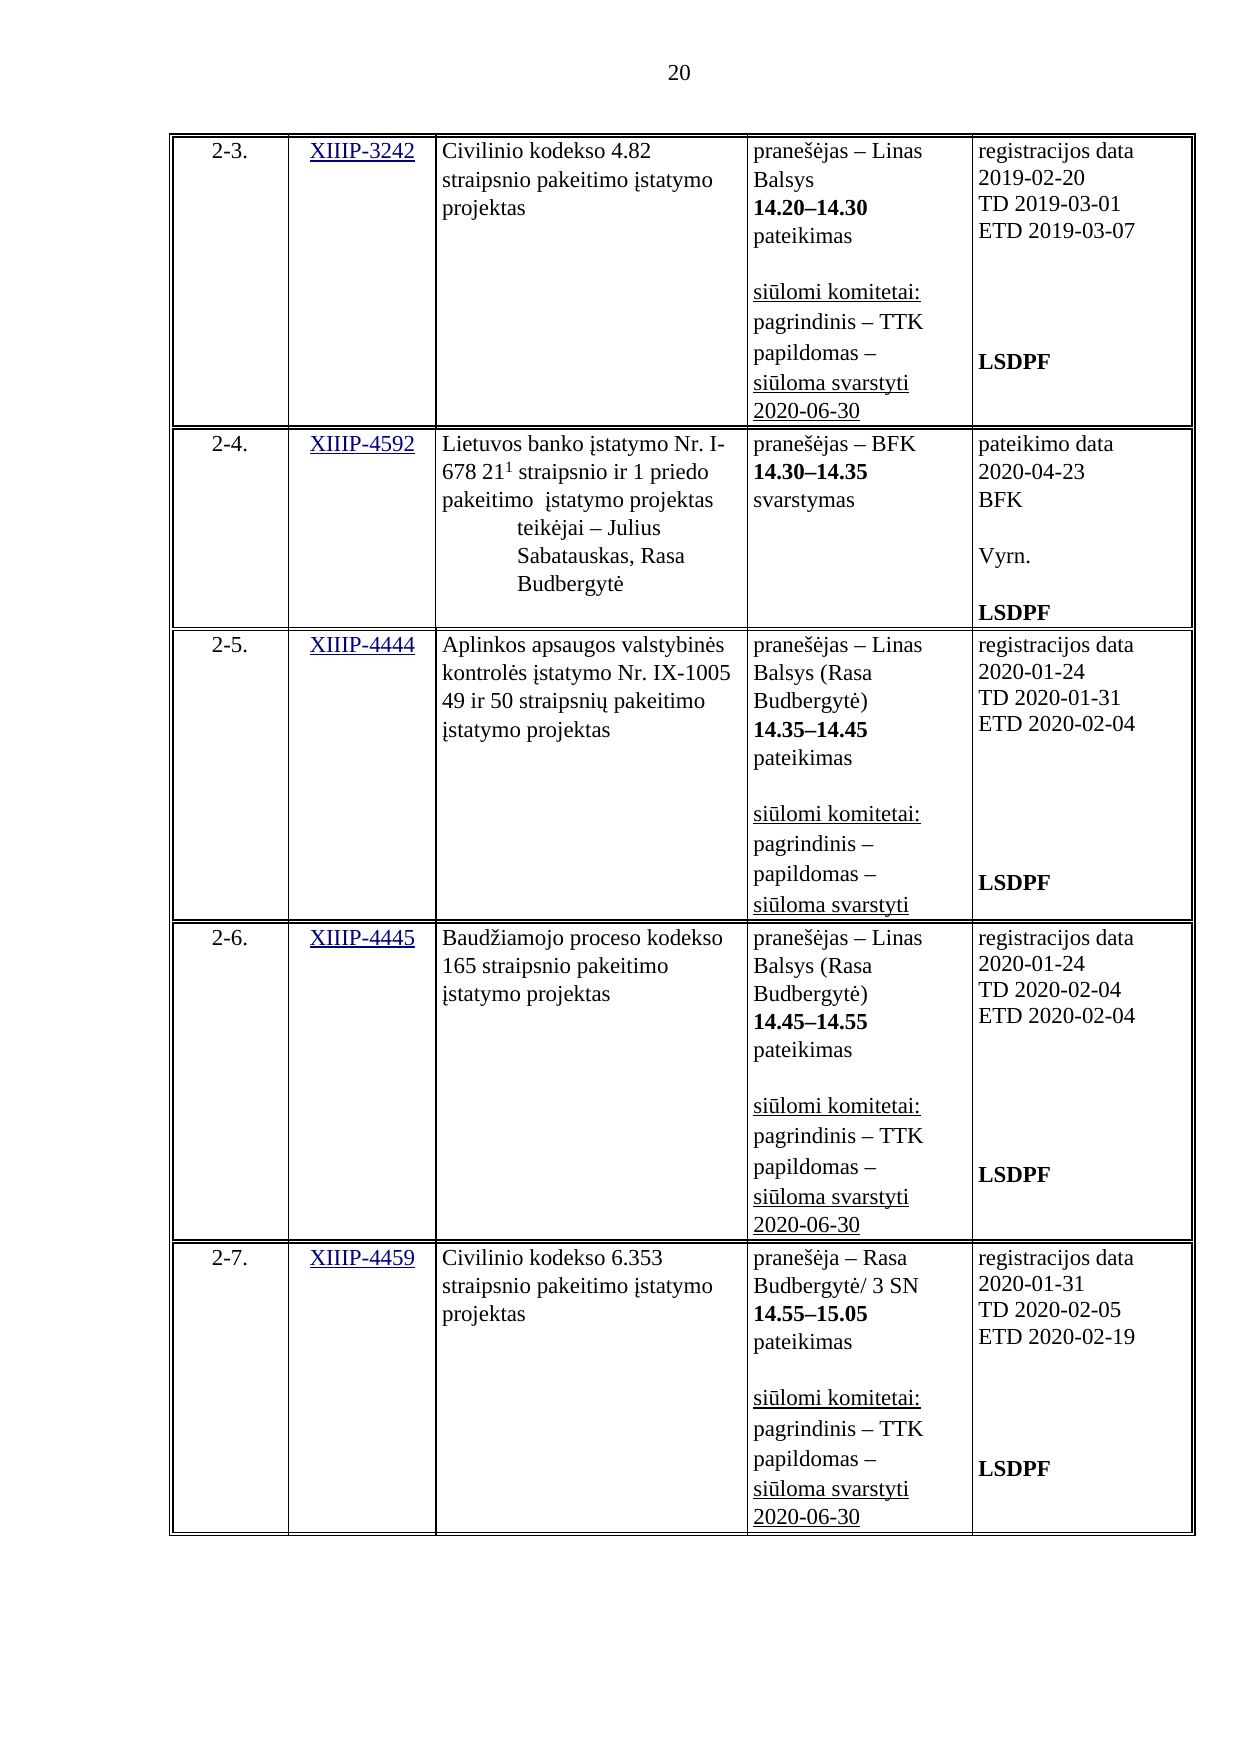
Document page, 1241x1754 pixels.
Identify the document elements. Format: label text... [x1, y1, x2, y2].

table_cell XIIIP-4459 [289, 1244, 435, 1531]
table_cell XIIIP-4592 [289, 430, 435, 627]
table_cell 2-7. [174, 1244, 288, 1531]
table_cell pranešėjas – Linas Balsys 14.20–14.30 pateikimas siūlomi komitetai: pagrindinis – TTK papildomas – siūloma svarstyti 2020-06-30 [748, 138, 972, 425]
table_cell registracijos data 2020-01-24 TD 2020-01-31 ETD 2020-02-04 LSDPF [973, 631, 1191, 919]
table_cell 2-6. [174, 924, 288, 1239]
table_cell XIIIP-3242 [289, 138, 435, 425]
table_cell Lietuvos banko įstatymo Nr. I-678 211 straipsnio ir 1 priedo pakeitimo įstatymo projektas teikėjai – Julius Sabatauskas, Rasa Budbergytė [436, 430, 747, 627]
table_cell Aplinkos apsaugos valstybinės kontrolės įstatymo Nr. IX-1005 49 ir 50 straipsnių pakeitimo įstatymo projektas [437, 631, 747, 919]
table_cell XIIIP-4445 [289, 924, 435, 1239]
table_cell registracijos data 2020-01-24 TD 2020-02-04 ETD 2020-02-04 LSDPF [973, 924, 1191, 1239]
table_cell [1196, 627, 1236, 919]
table_cell XIIIP-4444 [289, 631, 435, 919]
table_cell 2-4. [174, 430, 288, 627]
table_cell [1196, 919, 1236, 1239]
table_cell pranešėjas – Linas Balsys (Rasa Budbergytė) 14.45–14.55 pateikimas siūlomi komitetai: pagrindinis – TTK papildomas – siūloma svarstyti 2020-06-30 [748, 924, 972, 1239]
table_cell pranešėjas – Linas Balsys (Rasa Budbergytė) 14.35–14.45 pateikimas siūlomi komitetai: pagrindinis – papildomas – siūloma svarstyti [748, 631, 972, 919]
table_cell pranešėjas – BFK 14.30–14.35 svarstymas [748, 430, 972, 627]
table_cell [1196, 133, 1236, 425]
table_cell 2-3. [174, 138, 288, 425]
table_cell Baudžiamojo proceso kodekso 165 straipsnio pakeitimo įstatymo projektas [437, 924, 747, 1239]
table_cell pranešėja – Rasa Budbergytė/ 3 SN 14.55–15.05 pateikimas siūlomi komitetai: pagrindinis – TTK papildomas – siūloma svarstyti 2020-06-30 [748, 1244, 972, 1531]
table_cell 2-5. [174, 631, 288, 919]
table_cell [1196, 425, 1236, 627]
table_cell Civilinio kodekso 6.353 straipsnio pakeitimo įstatymo projektas [437, 1244, 747, 1531]
table_cell Civilinio kodekso 4.82 straipsnio pakeitimo įstatymo projektas [437, 138, 747, 425]
table_cell [1196, 1239, 1236, 1531]
table_cell pateikimo data 2020-04-23 BFK Vyrn. LSDPF [973, 430, 1191, 627]
table_cell registracijos data 2020-01-31 TD 2020-02-05 ETD 2020-02-19 LSDPF [973, 1244, 1191, 1531]
table_cell registracijos data 2019-02-20 TD 2019-03-01 ETD 2019-03-07 LSDPF [973, 138, 1191, 425]
